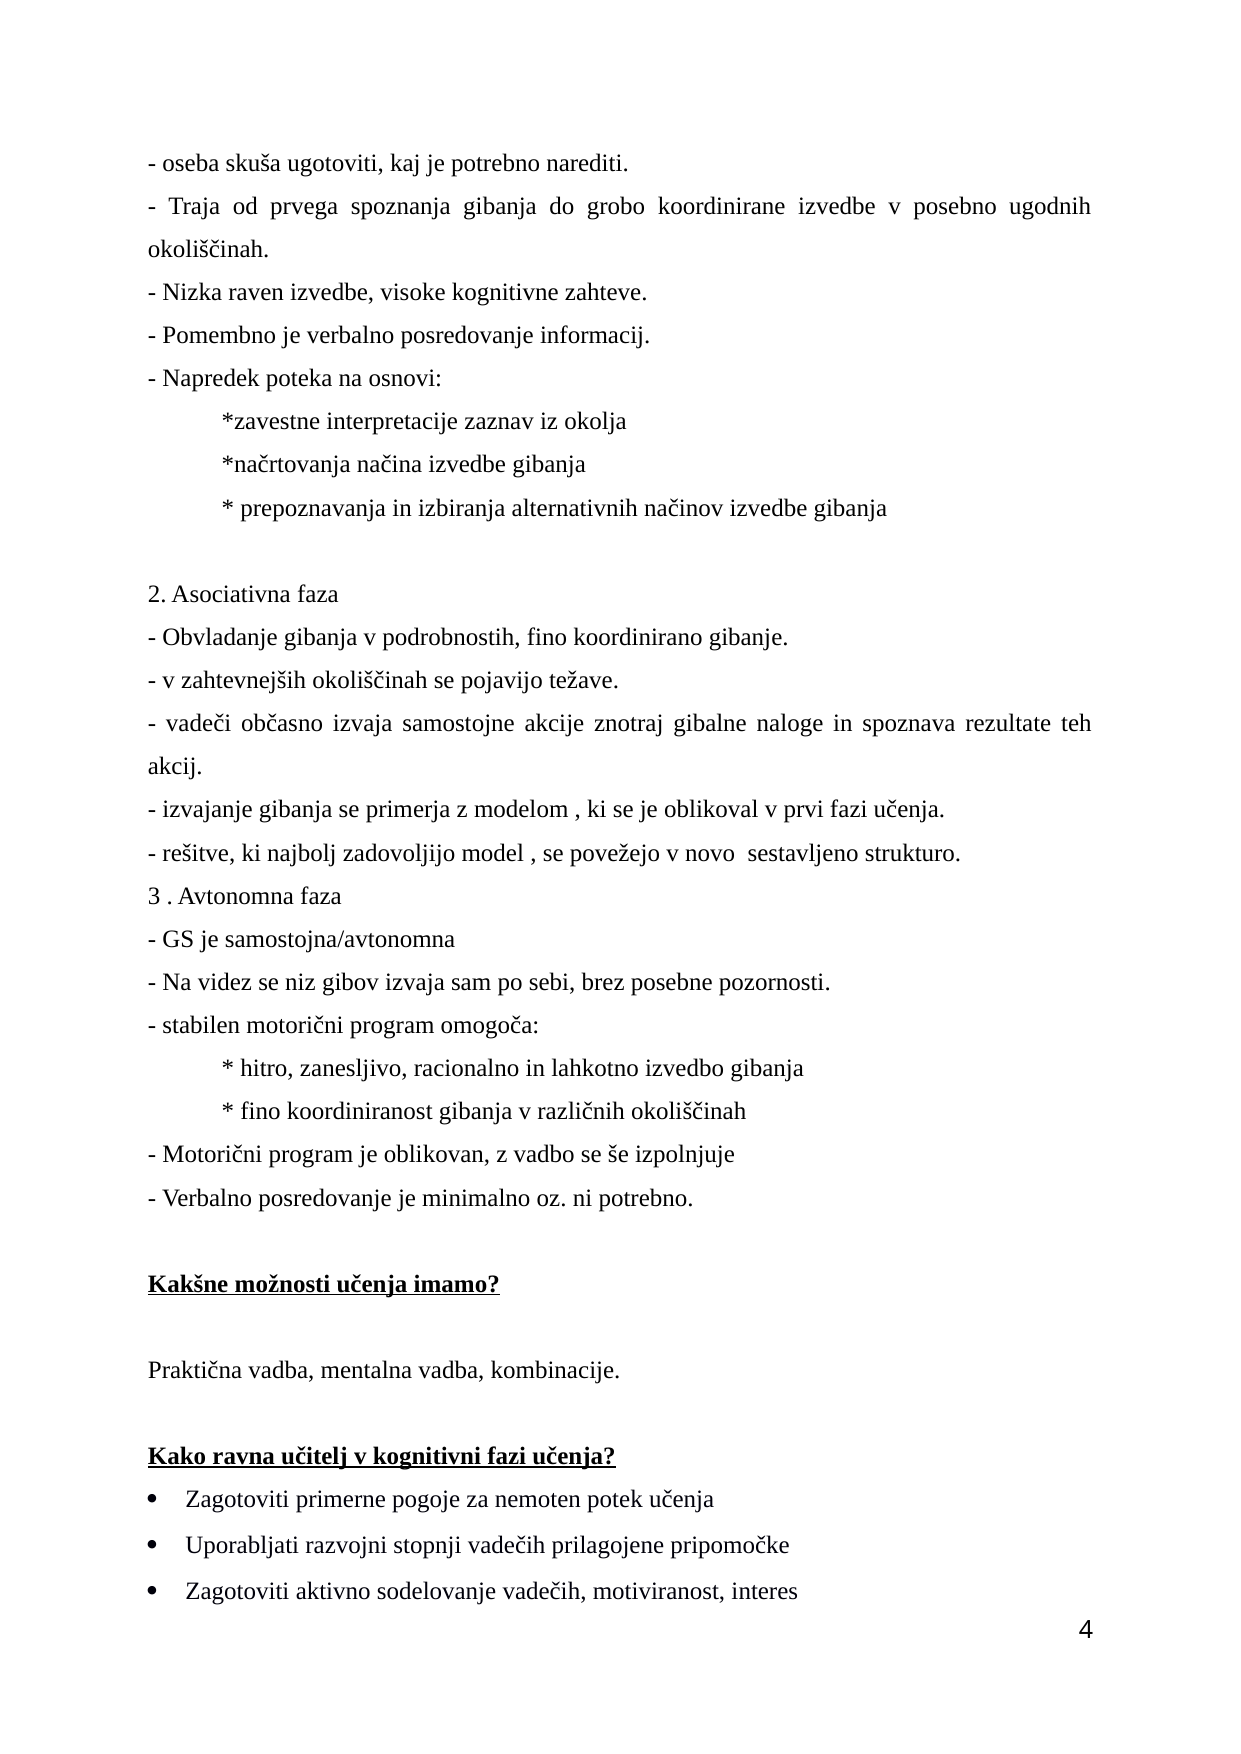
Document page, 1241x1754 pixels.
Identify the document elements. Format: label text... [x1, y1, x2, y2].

text 2. Asociativna faza [148, 579, 1093, 608]
list Zagotoviti aktivno sodelovanje vadečih, motiviranost, interes [148, 1576, 1093, 1605]
text - v zahtevnejših okoliščinah se pojavijo težave. [148, 665, 1093, 694]
text - Napredek poteka na osnovi: [148, 363, 1093, 392]
list Uporabljati razvojni stopnji vadečih prilagojene pripomočke [148, 1530, 1093, 1559]
text - oseba skuša ugotoviti, kaj je potrebno narediti. [148, 148, 1093, 176]
text * prepoznavanja in izbiranja alternativnih načinov izvedbe gibanja [148, 493, 1093, 521]
text - GS je samostojna/avtonomna [148, 924, 1093, 953]
list Zagotoviti primerne pogoje za nemoten potek učenja [148, 1484, 1093, 1513]
text - Motorični program je oblikovan, z vadbo se še izpolnjuje [148, 1139, 1093, 1168]
text Praktična vadba, mentalna vadba, kombinacije. [148, 1355, 1093, 1384]
text - Verbalno posredovanje je minimalno oz. ni potrebno. [148, 1183, 1093, 1211]
text - izvajanje gibanja se primerja z modelom , ki se je oblikoval v prvi fazi učenja. [148, 794, 1093, 823]
text *zavestne interpretacije zaznav iz okolja [148, 406, 1093, 435]
text Kako ravna učitelj v kognitivni fazi učenja? [148, 1441, 1093, 1470]
text - vadeči občasno izvaja samostojne akcije znotraj gibalne naloge in spoznava rezultate teh akcij. [148, 708, 1093, 780]
text 3 . Avtonomna faza [148, 881, 1093, 909]
text * hitro, zanesljivo, racionalno in lahkotno izvedbo gibanja [148, 1053, 1093, 1082]
text - Nizka raven izvedbe, visoke kognitivne zahteve. [148, 277, 1093, 306]
text - stabilen motorični program omogoča: [148, 1010, 1093, 1039]
text - rešitve, ki najbolj zadovoljijo model , se povežejo v novo sestavljeno strukturo. [148, 838, 1093, 866]
text - Pomembno je verbalno posredovanje informacij. [148, 320, 1093, 349]
text - Na videz se niz gibov izvaja sam po sebi, brez posebne pozornosti. [148, 967, 1093, 996]
text - Obvladanje gibanja v podrobnostih, fino koordinirano gibanje. [148, 622, 1093, 651]
text * fino koordiniranost gibanja v različnih okoliščinah [148, 1096, 1093, 1125]
text Kakšne možnosti učenja imamo? [148, 1269, 1093, 1298]
text - Traja od prvega spoznanja gibanja do grobo koordinirane izvedbe v posebno ugodnih okoliščinah. [148, 191, 1093, 263]
text *načrtovanja načina izvedbe gibanja [148, 449, 1093, 478]
